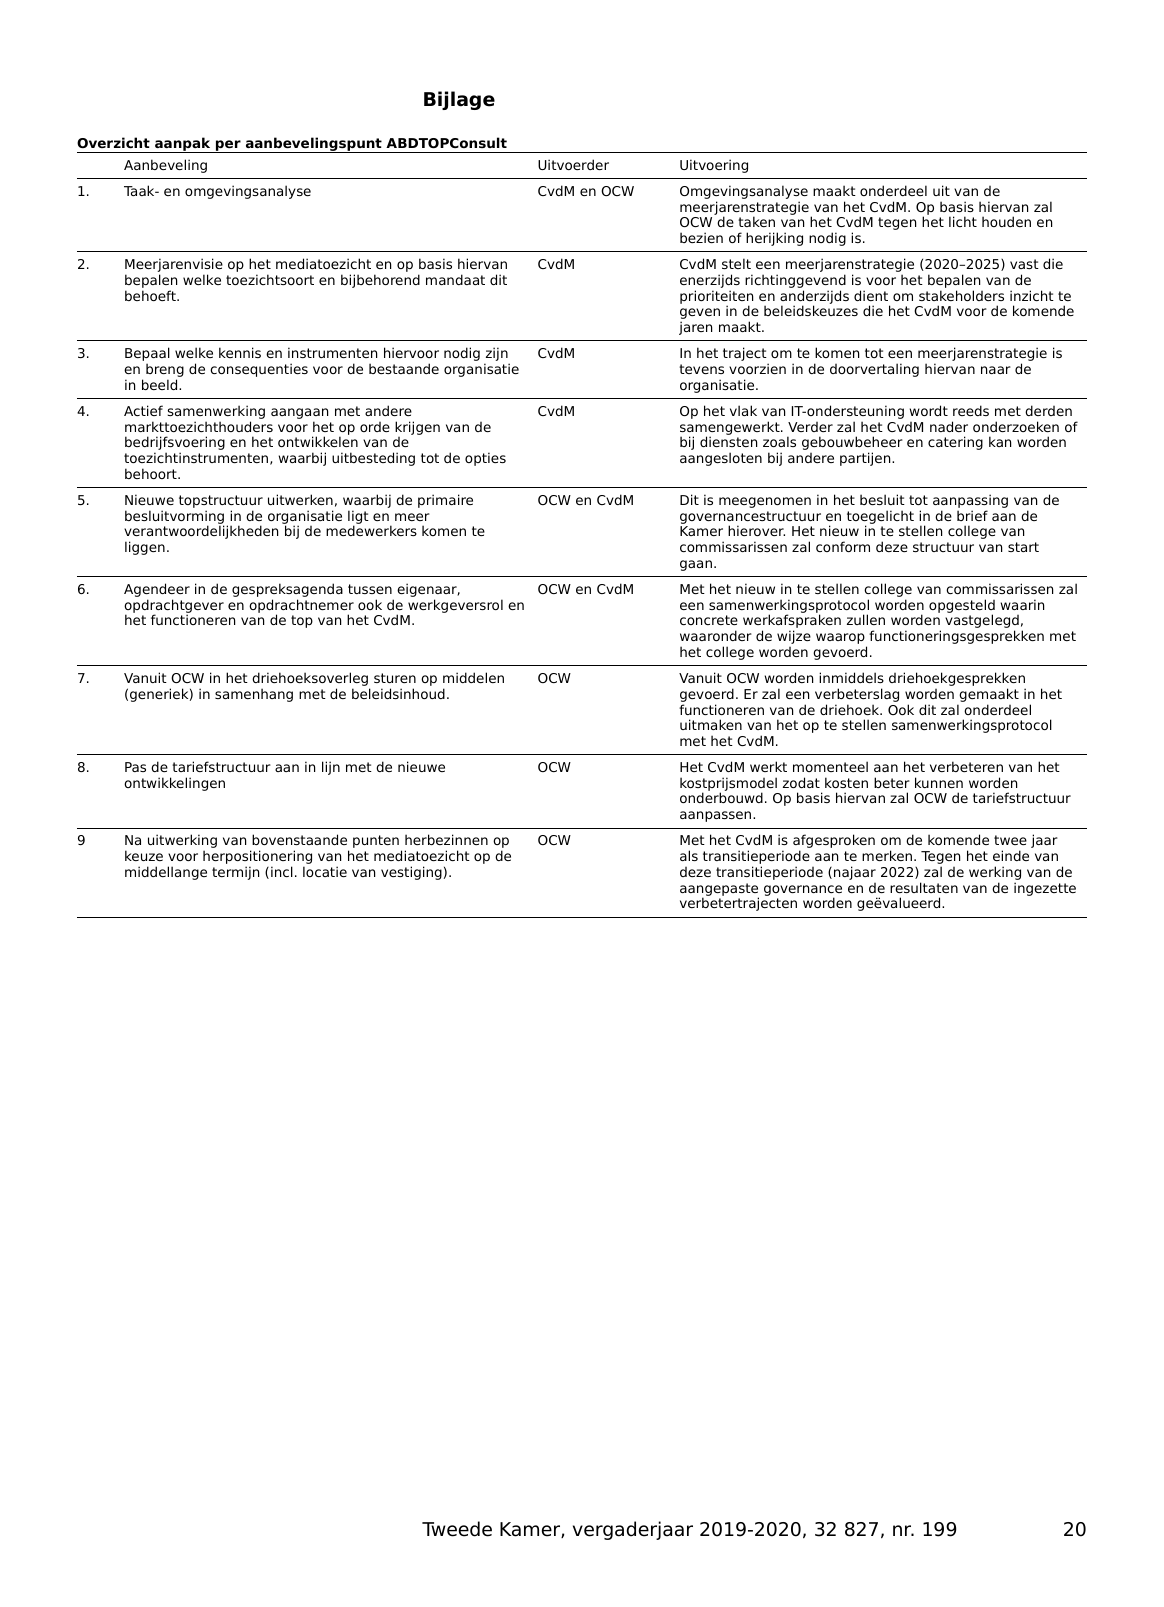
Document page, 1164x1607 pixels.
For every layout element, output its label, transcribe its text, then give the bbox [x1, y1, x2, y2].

table_cell Bepaal welke kennis en instrumenten hiervoor nodig zijn en breng de consequenties voor de bestaande organisatie in beeld. [118, 341, 531, 398]
table_cell OCW en CvdM [531, 488, 673, 576]
table_cell Met het CvdM is afgesproken om de komende twee jaar als transitieperiode aan te merken. Tegen het einde van deze transitieperiode (najaar 2022) zal de werking van de aangepaste governance en de resultaten van de ingezette verbetertrajecten worden geëvalueerd. [673, 829, 1087, 917]
table_cell CvdM [531, 252, 673, 340]
table_cell Na uitwerking van bovenstaande punten herbezinnen op keuze voor herpositionering van het mediatoezicht op de middellange termijn (incl. locatie van vestiging). [118, 829, 531, 917]
table_cell CvdM [531, 399, 673, 487]
table_cell 8. [77, 755, 118, 827]
table_cell 5. [77, 488, 118, 576]
table_cell 4. [77, 399, 118, 487]
table_cell OCW [531, 755, 673, 827]
table_cell CvdM stelt een meerjarenstrategie (2020–2025) vast die enerzijds richtinggevend is voor het bepalen van de prioriteiten en anderzijds dient om stakeholders inzicht te geven in de beleidskeuzes die het CvdM voor de komende jaren maakt. [673, 252, 1087, 340]
table_cell 9 [77, 829, 118, 917]
table_cell Aanbeveling [118, 153, 531, 178]
table_cell Uitvoerder [531, 153, 673, 178]
table_cell Actief samenwerking aangaan met andere markttoezichthouders voor het op orde krijgen van de bedrijfsvoering en het ontwikkelen van de toezichtinstrumenten, waarbij uitbesteding tot de opties behoort. [118, 399, 531, 487]
table_cell Dit is meegenomen in het besluit tot aanpassing van de governancestructuur en toegelicht in de brief aan de Kamer hierover. Het nieuw in te stellen college van commissarissen zal conform deze structuur van start gaan. [673, 488, 1087, 576]
table_cell Agendeer in de gespreksagenda tussen eigenaar, opdrachtgever en opdrachtnemer ook de werkgeversrol en het functioneren van de top van het CvdM. [118, 577, 531, 665]
table_header Overzicht aanpak per aanbevelingspunt ABDTOPConsult [77, 136, 1087, 152]
table_cell OCW [531, 666, 673, 754]
table_cell Met het nieuw in te stellen college van commissarissen zal een samenwerkingsprotocol worden opgesteld waarin concrete werkafspraken zullen worden vastgelegd, waaronder de wijze waarop functioneringsgesprekken met het college worden gevoerd. [673, 577, 1087, 665]
table_cell 7. [77, 666, 118, 754]
table_cell 2. [77, 252, 118, 340]
table_cell In het traject om te komen tot een meerjarenstrategie is tevens voorzien in de doorvertaling hiervan naar de organisatie. [673, 341, 1087, 398]
table_cell Pas de tariefstructuur aan in lijn met de nieuwe ontwikkelingen [118, 755, 531, 827]
table_cell Meerjarenvisie op het mediatoezicht en op basis hiervan bepalen welke toezichtsoort en bijbehorend mandaat dit behoeft. [118, 252, 531, 340]
table_cell Omgevingsanalyse maakt onderdeel uit van de meerjarenstrategie van het CvdM. Op basis hiervan zal OCW de taken van het CvdM tegen het licht houden en bezien of herijking nodig is. [673, 179, 1087, 251]
table_cell OCW en CvdM [531, 577, 673, 665]
table_cell Op het vlak van IT-ondersteuning wordt reeds met derden samengewerkt. Verder zal het CvdM nader onderzoeken of bij diensten zoals gebouwbeheer en catering kan worden aangesloten bij andere partijen. [673, 399, 1087, 487]
table_cell Vanuit OCW in het driehoeksoverleg sturen op middelen (generiek) in samenhang met de beleidsinhoud. [118, 666, 531, 754]
table_cell [77, 153, 118, 178]
table_cell Taak- en omgevingsanalyse [118, 179, 531, 251]
table_cell Nieuwe topstructuur uitwerken, waarbij de primaire besluitvorming in de organisatie ligt en meer verantwoordelijkheden bij de medewerkers komen te liggen. [118, 488, 531, 576]
table_cell Uitvoering [673, 153, 1087, 178]
subtitle Bijlage [77, 89, 1087, 111]
table_cell CvdM en OCW [531, 179, 673, 251]
table_cell 3. [77, 341, 118, 398]
table_cell CvdM [531, 341, 673, 398]
table_cell 1. [77, 179, 118, 251]
table_cell 6. [77, 577, 118, 665]
table_cell OCW [531, 829, 673, 917]
table_cell Vanuit OCW worden inmiddels driehoekgesprekken gevoerd. Er zal een verbeterslag worden gemaakt in het functioneren van de driehoek. Ook dit zal onderdeel uitmaken van het op te stellen samenwerkingsprotocol met het CvdM. [673, 666, 1087, 754]
table_cell Het CvdM werkt momenteel aan het verbeteren van het kostprijsmodel zodat kosten beter kunnen worden onderbouwd. Op basis hiervan zal OCW de tariefstructuur aanpassen. [673, 755, 1087, 827]
